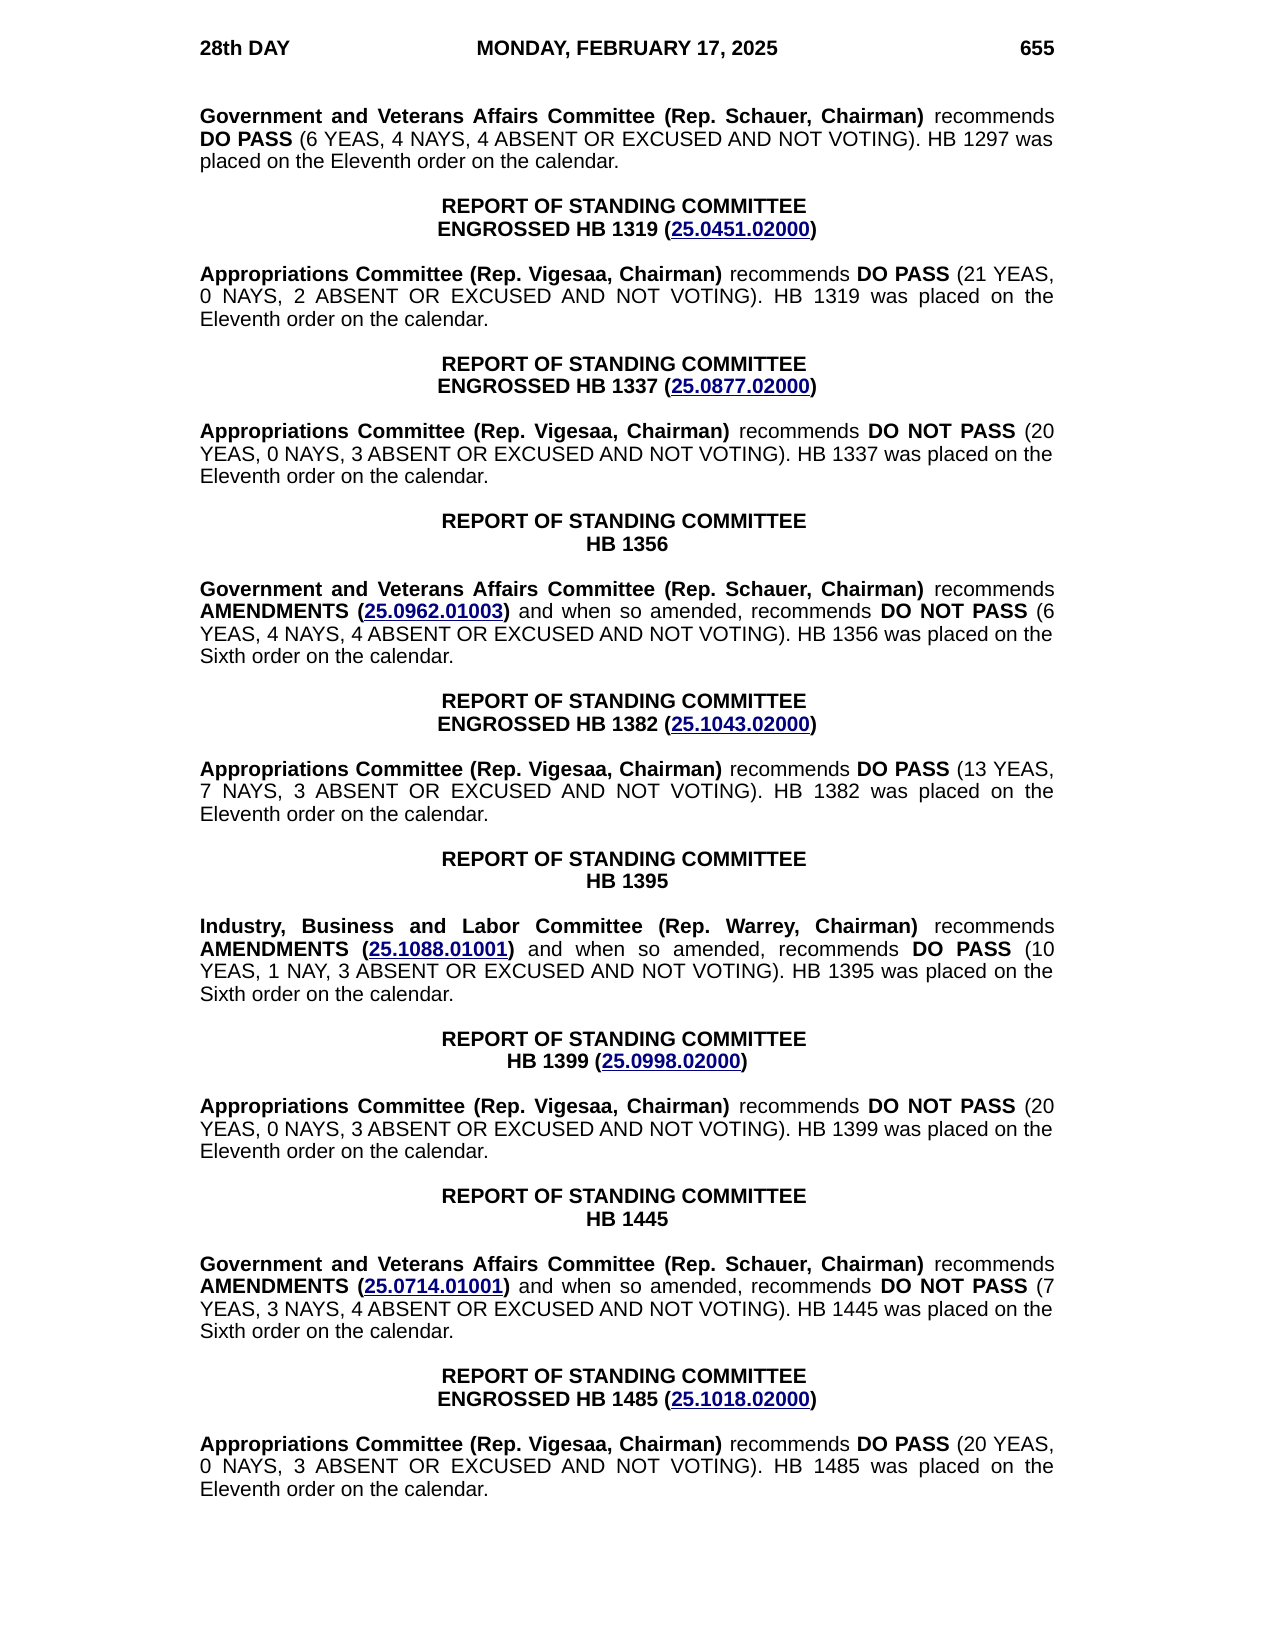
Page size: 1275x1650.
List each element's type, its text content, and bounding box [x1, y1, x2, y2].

subtitle Page 654 [9, 9, 109, 33]
text REPORT OF STANDING COMMITTEE HB 1445 [199, 1186, 1054, 1231]
text Appropriations Committee (Rep. Vigesaa, Chairman) recommends DO PASS (21 YEAS, 0 NAYS, 2 ABSENT OR EXCUSED AND NOT VOTING). HB 1319 was placed on the Eleventh order on the calendar. [199, 263, 1054, 331]
text Appropriations Committee (Rep. Vigesaa, Chairman) recommends DO NOT PASS (20 YEAS, 0 NAYS, 3 ABSENT OR EXCUSED AND NOT VOTING). HB 1399 was placed on the Eleventh order on the calendar. [199, 1096, 1054, 1163]
text Appropriations Committee (Rep. Vigesaa, Chairman) recommends DO PASS (20 YEAS, 0 NAYS, 3 ABSENT OR EXCUSED AND NOT VOTING). HB 1485 was placed on the Eleventh order on the calendar. [199, 1433, 1054, 1501]
text REPORT OF STANDING COMMITTEE HB 1356 [199, 511, 1054, 556]
text REPORT OF STANDING COMMITTEE HB 1395 [199, 848, 1054, 893]
text REPORT OF STANDING COMMITTEE HB 1399 (25.0998.02000) [199, 1028, 1054, 1073]
text Government and Veterans Affairs Committee (Rep. Schauer, Chairman) recommends AMENDMENTS (25.0714.01001) and when so amended, recommends DO NOT PASS (7 YEAS, 3 NAYS, 4 ABSENT OR EXCUSED AND NOT VOTING). HB 1445 was placed on the Sixth order on the calendar. [199, 1253, 1054, 1343]
text Government and Veterans Affairs Committee (Rep. Schauer, Chairman) recommends AMENDMENTS (25.0962.01003) and when so amended, recommends DO NOT PASS (6 YEAS, 4 NAYS, 4 ABSENT OR EXCUSED AND NOT VOTING). HB 1356 was placed on the Sixth order on the calendar. [199, 578, 1054, 668]
text [0, 0, 118, 42]
text REPORT OF STANDING COMMITTEE ENGROSSED HB 1382 (25.1043.02000) [199, 691, 1054, 736]
text Appropriations Committee (Rep. Vigesaa, Chairman) recommends DO PASS (13 YEAS, 7 NAYS, 3 ABSENT OR EXCUSED AND NOT VOTING). HB 1382 was placed on the Eleventh order on the calendar. [199, 758, 1054, 826]
text Government and Veterans Affairs Committee (Rep. Schauer, Chairman) recommends DO PASS (6 YEAS, 4 NAYS, 4 ABSENT OR EXCUSED AND NOT VOTING). HB 1297 was placed on the Eleventh order on the calendar. [199, 106, 1054, 173]
text REPORT OF STANDING COMMITTEE ENGROSSED HB 1337 (25.0877.02000) [199, 353, 1054, 398]
text Appropriations Committee (Rep. Vigesaa, Chairman) recommends DO NOT PASS (20 YEAS, 0 NAYS, 3 ABSENT OR EXCUSED AND NOT VOTING). HB 1337 was placed on the Eleventh order on the calendar. [199, 421, 1054, 488]
text Industry, Business and Labor Committee (Rep. Warrey, Chairman) recommends AMENDMENTS (25.1088.01001) and when so amended, recommends DO PASS (10 YEAS, 1 NAY, 3 ABSENT OR EXCUSED AND NOT VOTING). HB 1395 was placed on the Sixth order on the calendar. [199, 916, 1054, 1006]
text REPORT OF STANDING COMMITTEE ENGROSSED HB 1319 (25.0451.02000) [199, 196, 1054, 241]
text REPORT OF STANDING COMMITTEE ENGROSSED HB 1485 (25.1018.02000) [199, 1366, 1054, 1411]
